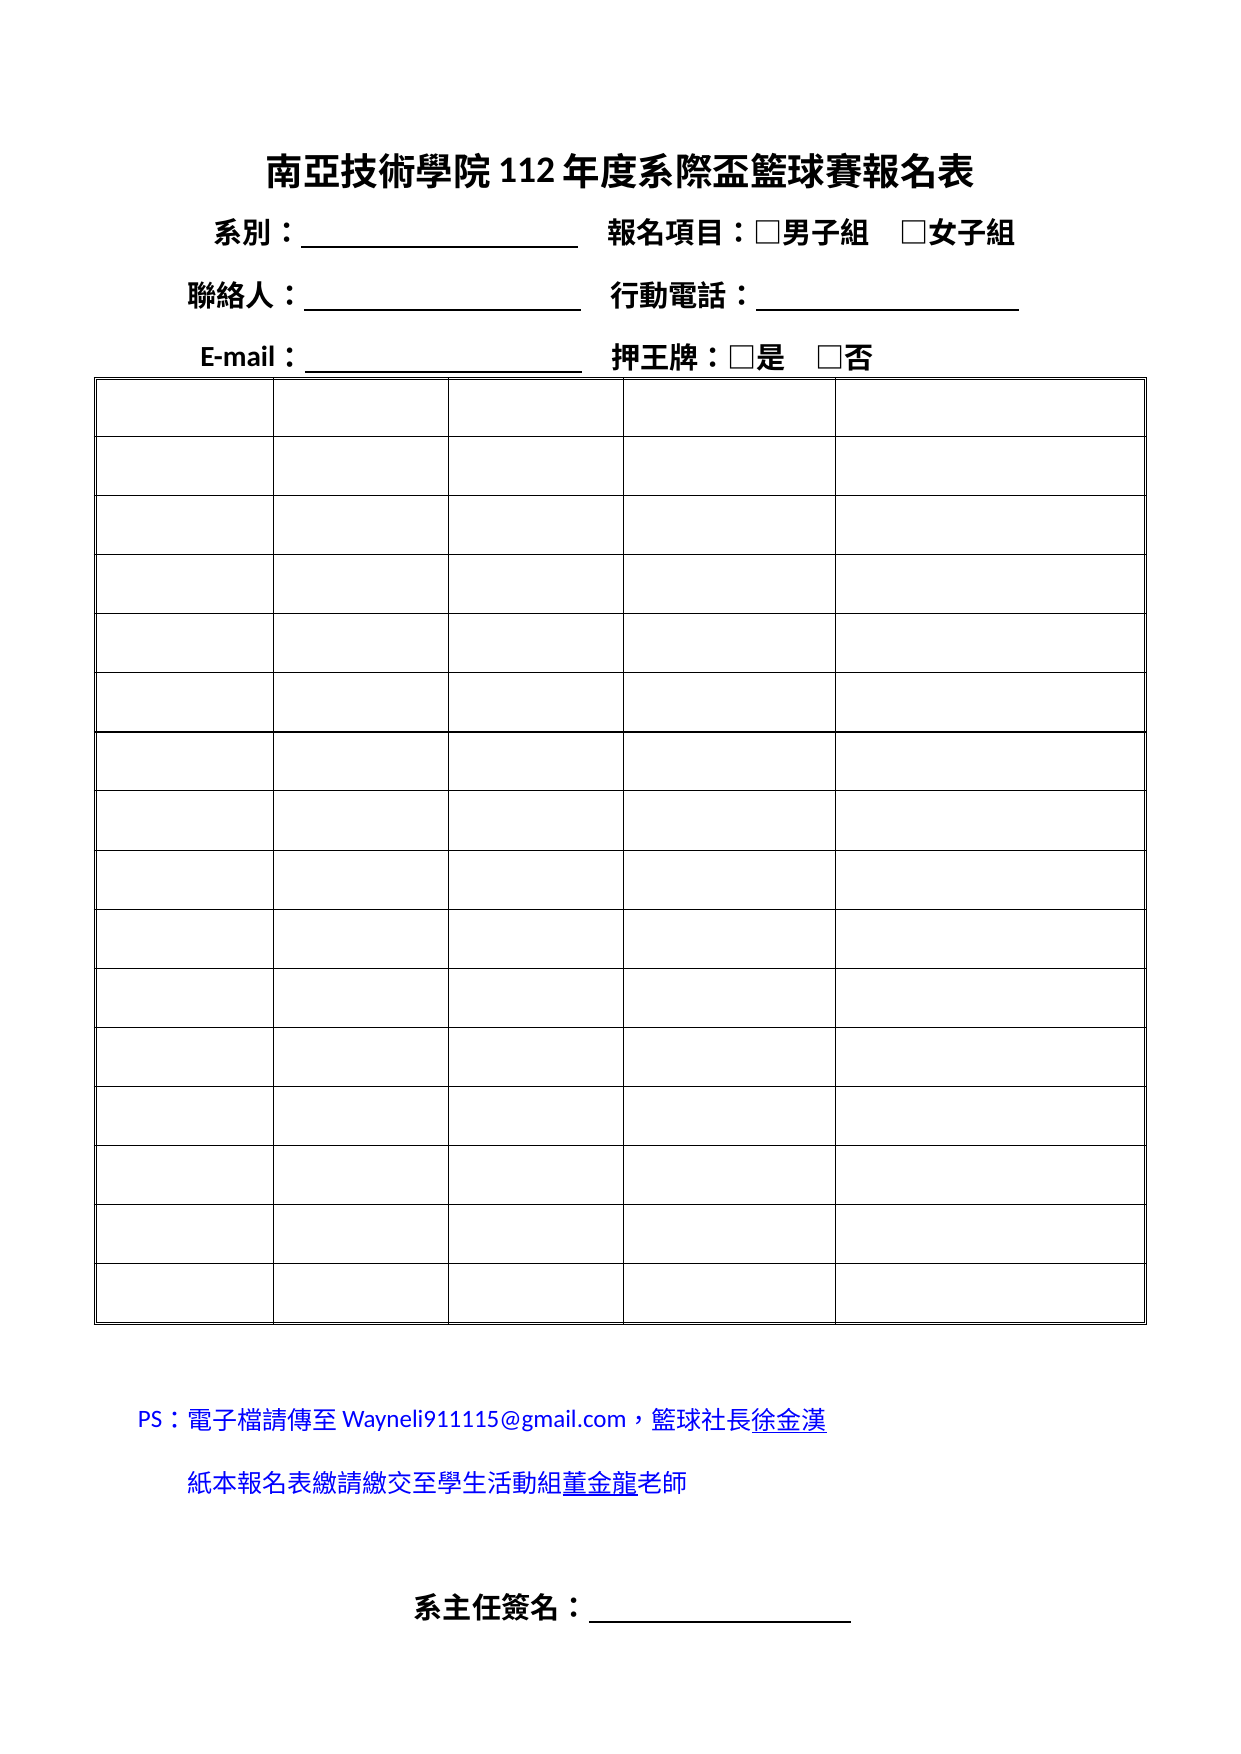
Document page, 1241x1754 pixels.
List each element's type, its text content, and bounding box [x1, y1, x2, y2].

table_cell [624, 673, 835, 731]
table_cell [274, 851, 448, 908]
table_header 學 號 [449, 380, 623, 436]
table_header E-mail [836, 380, 1144, 436]
table_cell [97, 555, 273, 613]
table_cell [274, 437, 448, 495]
table_cell [97, 969, 273, 1027]
table_cell [97, 496, 273, 554]
table_cell [274, 673, 448, 731]
table_cell [274, 614, 448, 672]
table_cell [97, 437, 273, 495]
text 南亞技術學院112年度系際盃籃球賽報名表 [187, 127, 1053, 189]
table_header 姓 名 [97, 380, 273, 436]
table_cell [97, 1205, 273, 1263]
table_cell [449, 1205, 623, 1263]
table_cell [449, 673, 623, 731]
table_cell [449, 614, 623, 672]
table_cell [449, 733, 623, 790]
table_cell [836, 969, 1144, 1027]
table_cell [449, 969, 623, 1027]
table_cell [97, 791, 273, 849]
table_cell [274, 555, 448, 613]
table_cell [97, 733, 273, 790]
table_cell [449, 1146, 623, 1204]
table_cell [836, 1028, 1144, 1086]
table_cell [836, 1087, 1144, 1145]
table_cell [836, 437, 1144, 495]
text 系別： 報名項目：□男子組 □女子組 [213, 189, 1053, 252]
table_cell [97, 673, 273, 731]
table_cell [97, 851, 273, 908]
table_cell [97, 1146, 273, 1204]
table_cell [97, 1264, 273, 1322]
table_cell [97, 1087, 273, 1145]
table_cell [624, 851, 835, 908]
table_cell [97, 1028, 273, 1086]
table_cell [274, 496, 448, 554]
table_cell [97, 910, 273, 968]
table_cell [274, 910, 448, 968]
table_cell [449, 437, 623, 495]
table_cell [836, 555, 1144, 613]
table_cell [624, 1028, 835, 1086]
table_cell [836, 791, 1144, 849]
text 聯絡人： 行動電話： [187, 252, 1053, 314]
text E-mail： 押王牌：□是 □否 [200, 314, 1053, 377]
table_cell [836, 733, 1144, 790]
table_header 聯絡電話 [624, 380, 835, 436]
table_cell [274, 1087, 448, 1145]
table_cell [836, 673, 1144, 731]
table_cell [624, 910, 835, 968]
table_cell [836, 1146, 1144, 1204]
table_cell [274, 969, 448, 1027]
table_cell [624, 555, 835, 613]
table_cell [449, 555, 623, 613]
table_cell [449, 791, 623, 849]
table_cell [836, 910, 1144, 968]
table_cell [836, 614, 1144, 672]
table_cell [836, 1264, 1144, 1322]
table_cell [836, 1205, 1144, 1263]
table_cell [624, 791, 835, 849]
table_cell [624, 1264, 835, 1322]
table_cell [449, 1028, 623, 1086]
table_cell [449, 496, 623, 554]
table_cell [624, 1146, 835, 1204]
table_cell [624, 1205, 835, 1263]
table_cell [624, 437, 835, 495]
table_cell [274, 791, 448, 849]
text PS：電子檔請傳至Wayneli911115@gmail.com，籃球社長徐金漢 [138, 1377, 1053, 1439]
table_cell [274, 1146, 448, 1204]
text 紙本報名表繳請繳交至學生活動組董金龍老師 [187, 1439, 1053, 1502]
table_cell [624, 1087, 835, 1145]
table_cell [449, 910, 623, 968]
table_cell [274, 1028, 448, 1086]
table_cell [449, 851, 623, 908]
table_header 班 級 [274, 380, 448, 436]
table_cell [274, 1205, 448, 1263]
table_cell [449, 1264, 623, 1322]
table_cell [624, 969, 835, 1027]
table_cell [624, 614, 835, 672]
table_cell [836, 851, 1144, 908]
table_cell [624, 496, 835, 554]
text 系主任簽名： [187, 1564, 1117, 1627]
table_cell [97, 614, 273, 672]
table_cell [274, 1264, 448, 1322]
table_cell [274, 733, 448, 790]
table_cell [836, 496, 1144, 554]
table_cell [449, 1087, 623, 1145]
table_cell [624, 733, 835, 790]
